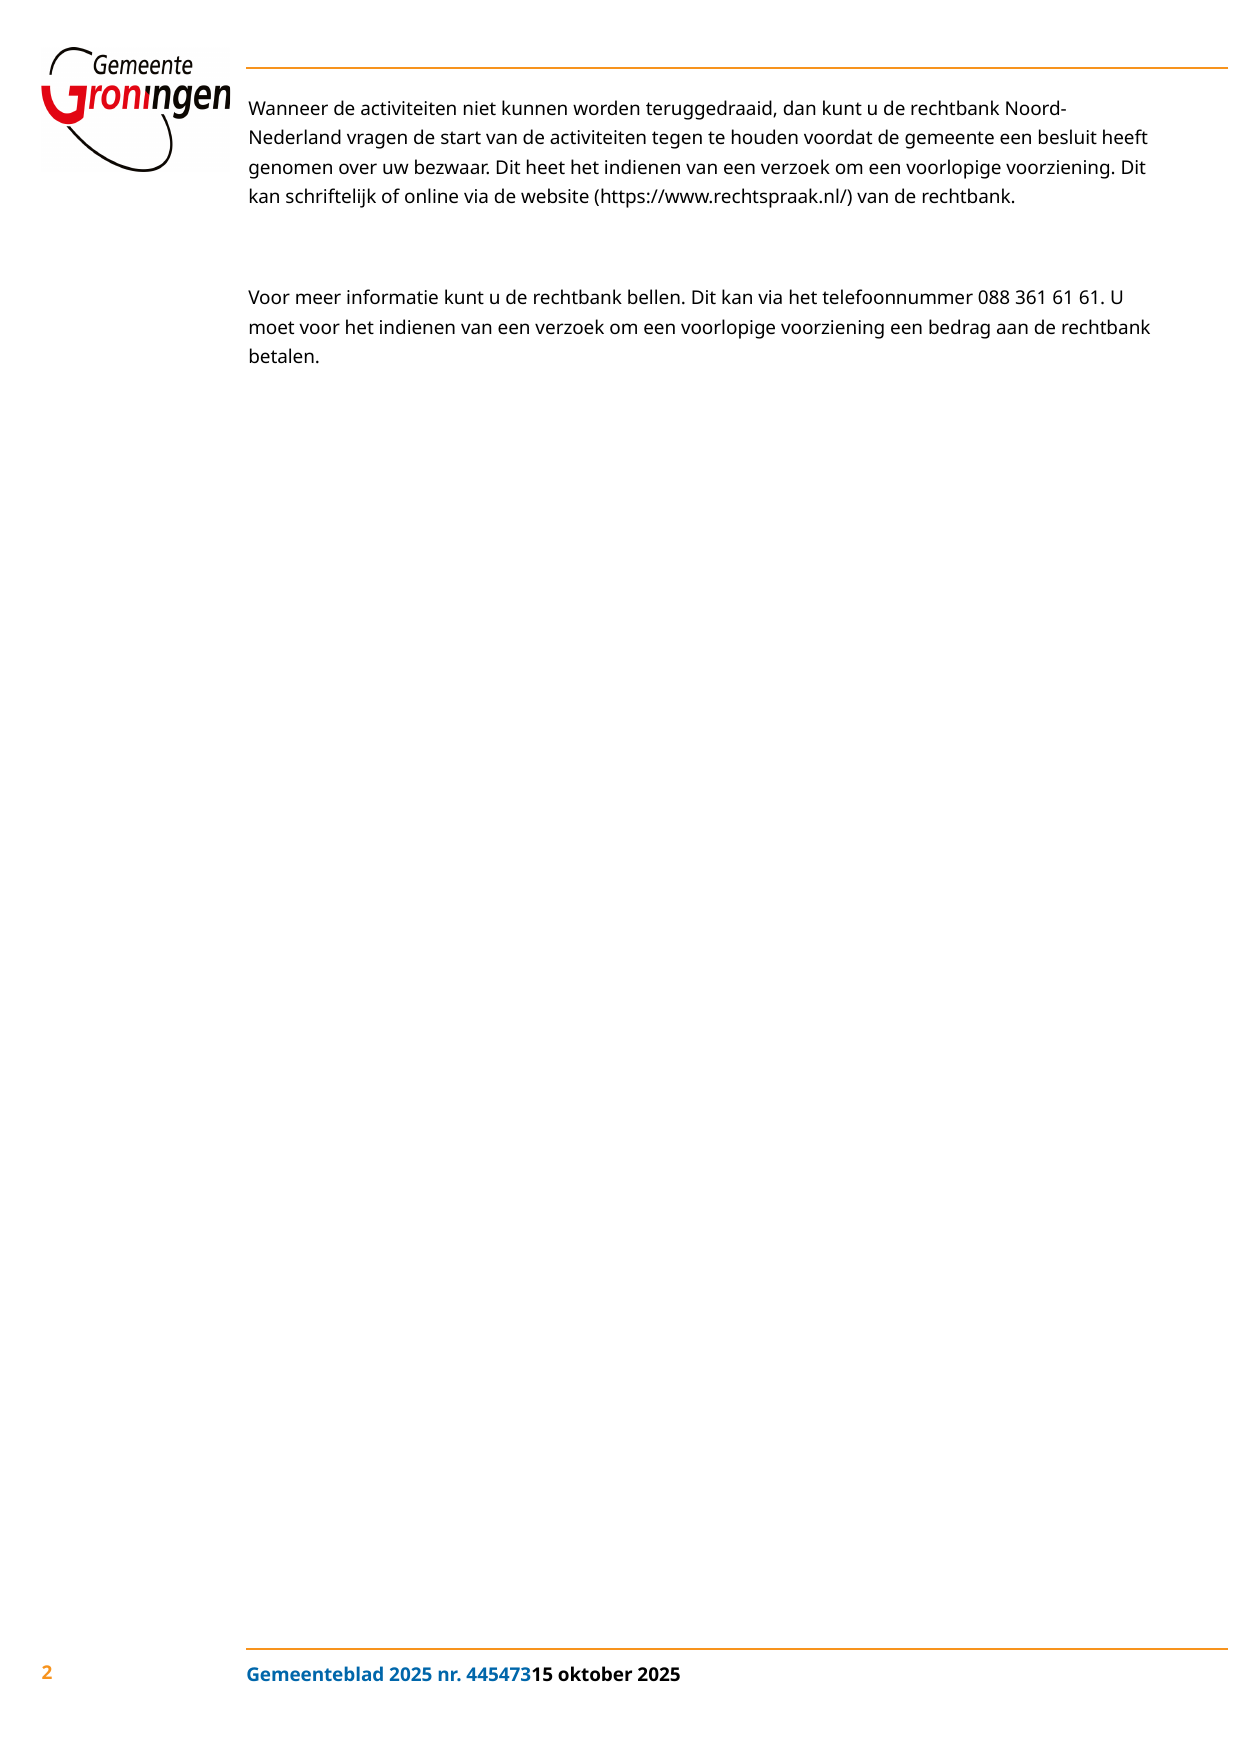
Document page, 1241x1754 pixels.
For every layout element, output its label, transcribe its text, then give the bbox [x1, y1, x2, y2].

text Wanneer de activiteiten niet kunnen worden teruggedraaid, dan kunt u de rechtbank Noord-Nederland vragen de start van de activiteiten tegen te houden voordat de gemeente een besluit heeft genomen over uw bezwaar. Dit heet het indienen van een verzoek om een voorlopige voorziening. Dit kan schriftelijk of online via de website (https://www.rechtspraak.nl/) van de rechtbank. [248, 95, 1152, 209]
text Voor meer informatie kunt u de rechtbank bellen. Dit kan via het telefoonnummer 088 361 61 61. U moet voor het indienen van een verzoek om een voorlopige voorziening een bedrag aan de rechtbank betalen. [248, 284, 1152, 369]
picture [41, 47, 231, 172]
